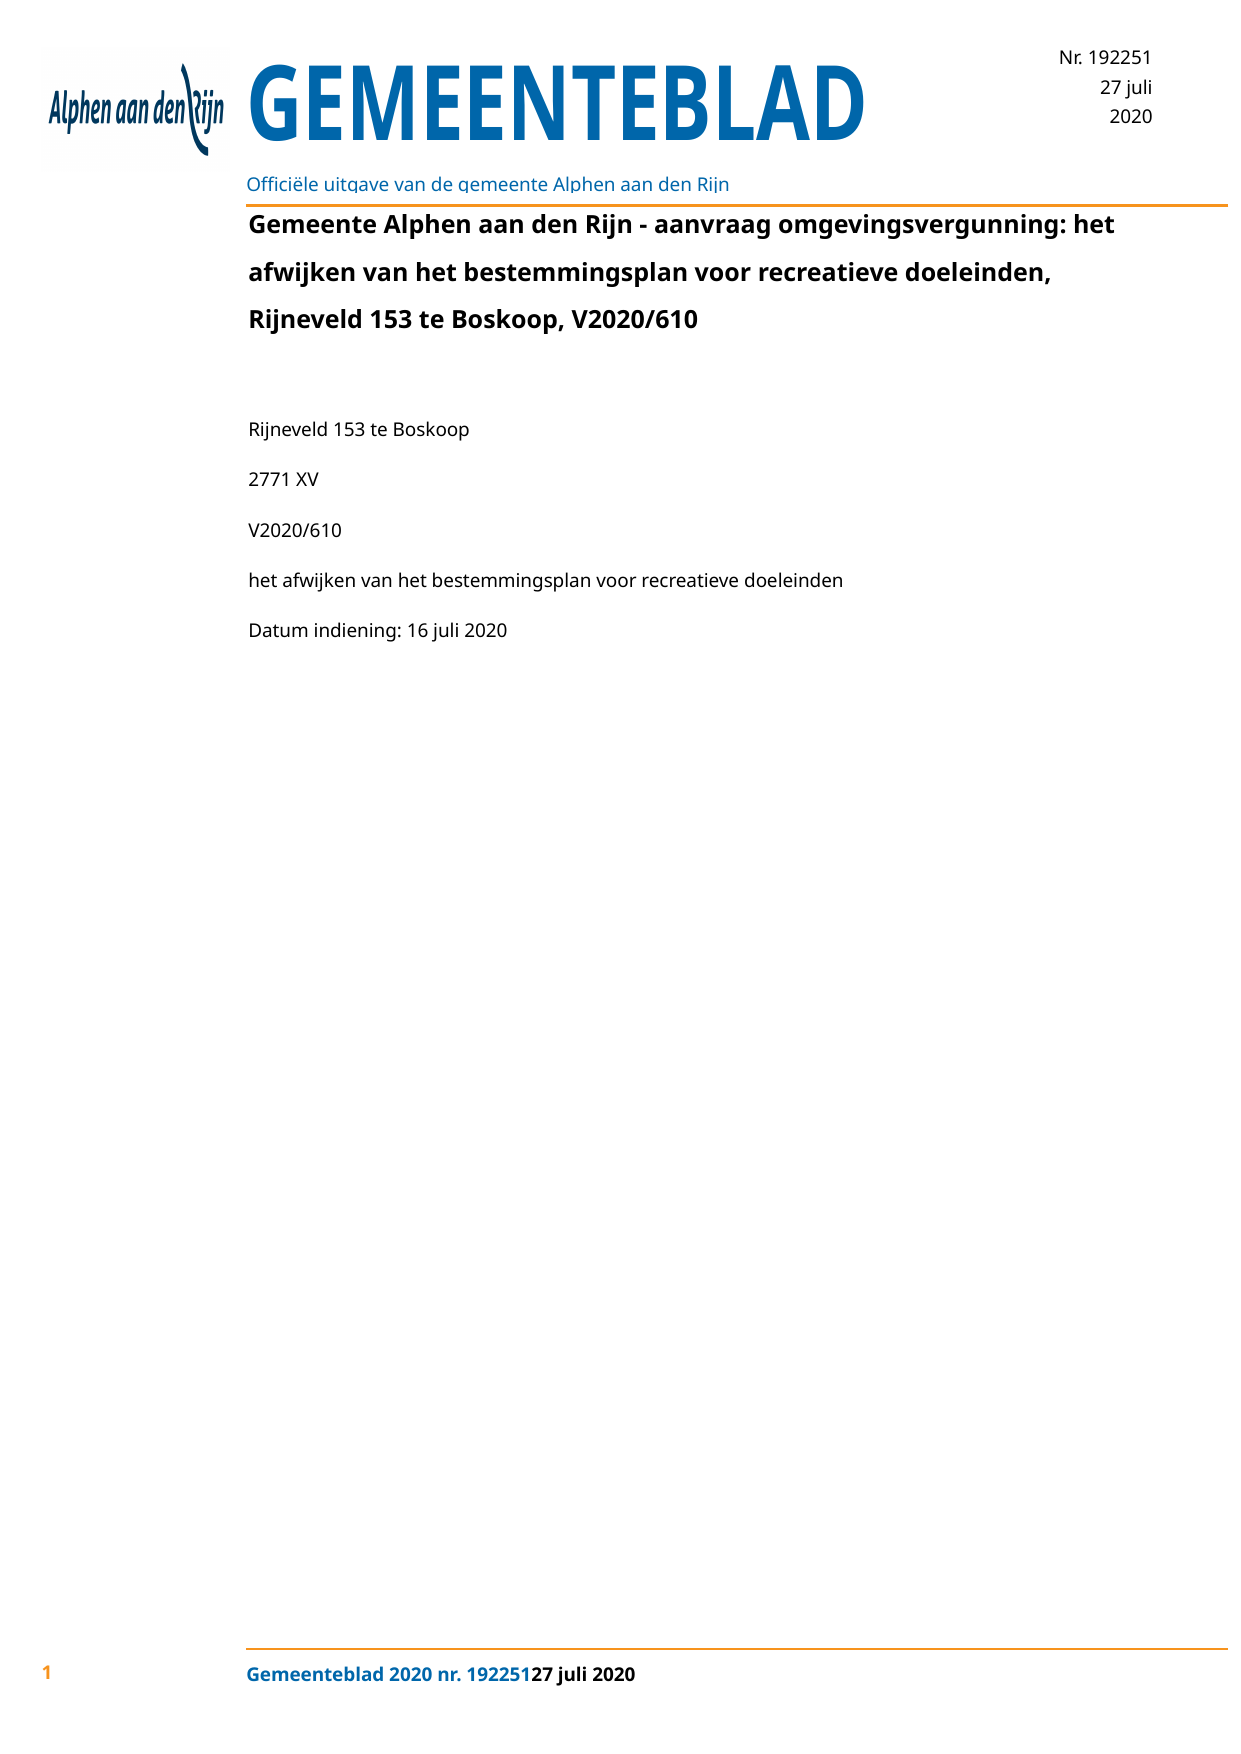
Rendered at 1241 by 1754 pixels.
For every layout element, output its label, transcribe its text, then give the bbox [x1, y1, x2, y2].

picture [41, 47, 231, 172]
text Gemeente Alphen aan den Rijn - aanvraag omgevingsvergunning: het afwijken van het bestemmingsplan voor recreatieve doeleinden, Rijneveld 153 te Boskoop, V2020/610 [248, 207, 1152, 336]
text Rijneveld 153 te Boskoop [248, 416, 1152, 442]
text V2020/610 [248, 517, 1152, 542]
text 2771 XV [248, 466, 1152, 492]
text Datum indiening: 16 juli 2020 [248, 618, 1152, 643]
text het afwijken van het bestemmingsplan voor recreatieve doeleinden [248, 567, 1152, 593]
